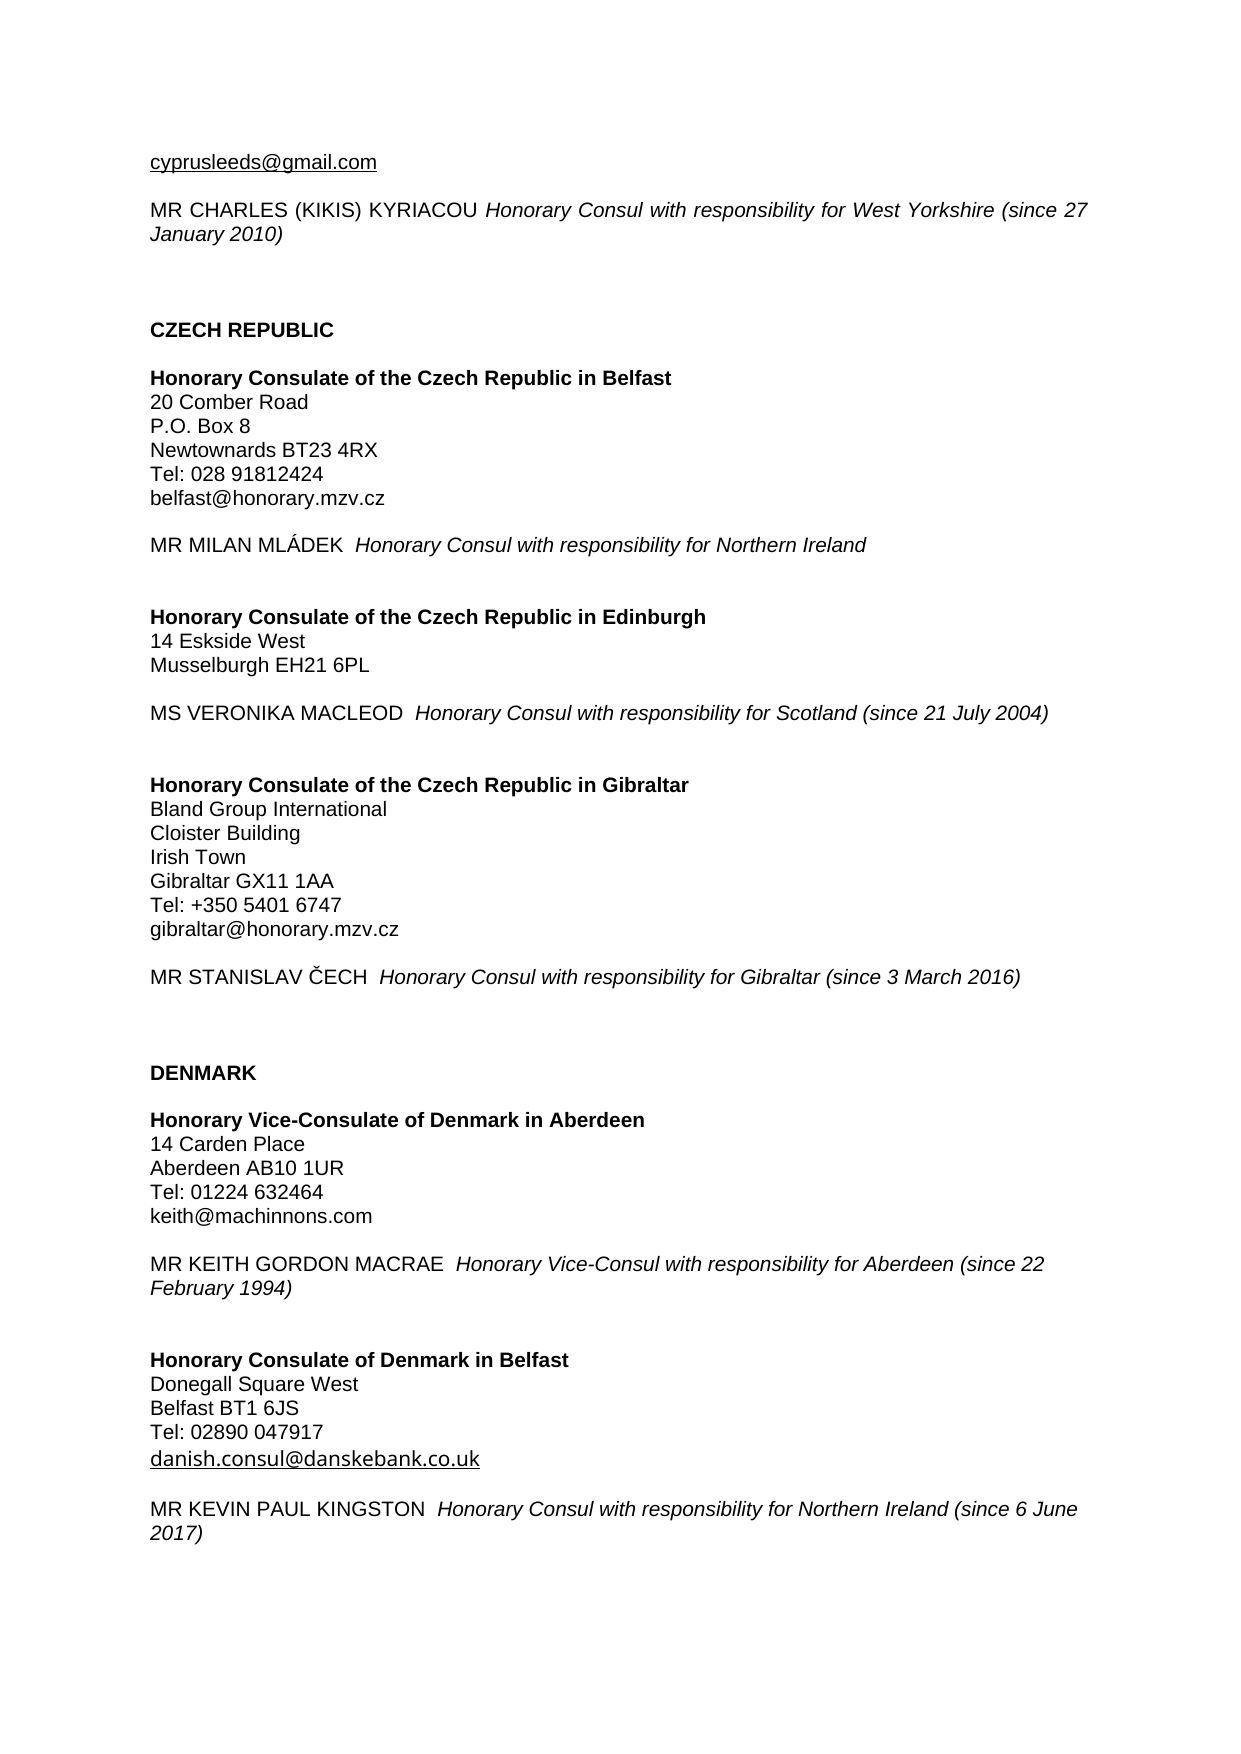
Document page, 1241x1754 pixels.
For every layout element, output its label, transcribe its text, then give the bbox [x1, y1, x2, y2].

text danish.consul@danskebank.co.uk [150, 1444, 1090, 1472]
text MR CHARLES (KIKIS) KYRIACOU Honorary Consul with responsibility for West Yorkshire (since 27 January 2010) [150, 198, 1090, 246]
text Donegall Square West [150, 1372, 1090, 1396]
text Honorary Consulate of the Czech Republic in Belfast [150, 366, 1090, 389]
text Belfast BT1 6JS [150, 1396, 1090, 1420]
text MS VERONIKA MACLEOD Honorary Consul with responsibility for Scotland (since 21 July 2004) [150, 701, 1090, 725]
text Irish Town [150, 845, 1090, 869]
text Tel: 028 91812424 [150, 461, 1090, 485]
text MR MILAN MLÁDEK Honorary Consul with responsibility for Northern Ireland [150, 533, 1090, 557]
text Bland Group International [150, 797, 1090, 821]
text MR STANISLAV ČECH Honorary Consul with responsibility for Gibraltar (since 3 March 2016) [150, 964, 1090, 988]
text cyprusleeds@gmail.com [150, 150, 1090, 174]
text 20 Comber Road [150, 389, 1090, 413]
text Tel: 02890 047917 [150, 1420, 1090, 1444]
text MR KEVIN PAUL KINGSTON Honorary Consul with responsibility for Northern Ireland (since 6 June 2017) [150, 1497, 1090, 1545]
text DENMARK [150, 1060, 1090, 1084]
text Newtownards BT23 4RX [150, 437, 1090, 461]
text Honorary Vice-Consulate of Denmark in Aberdeen [150, 1108, 1090, 1132]
text CZECH REPUBLIC [150, 318, 1090, 342]
text keith@machinnons.com [150, 1204, 1090, 1228]
text gibraltar@honorary.mzv.cz [150, 917, 1090, 941]
text Honorary Consulate of Denmark in Belfast [150, 1348, 1090, 1372]
text 14 Eskside West [150, 629, 1090, 653]
text Tel: 01224 632464 [150, 1180, 1090, 1204]
text Aberdeen AB10 1UR [150, 1156, 1090, 1180]
text Honorary Consulate of the Czech Republic in Edinburgh [150, 605, 1090, 629]
text 14 Carden Place [150, 1132, 1090, 1156]
text Honorary Consulate of the Czech Republic in Gibraltar [150, 773, 1090, 797]
text MR KEITH GORDON MACRAE Honorary Vice-Consul with responsibility for Aberdeen (since 22 February 1994) [150, 1252, 1090, 1300]
text belfast@honorary.mzv.cz [150, 485, 1090, 509]
text Cloister Building [150, 821, 1090, 845]
text Musselburgh EH21 6PL [150, 653, 1090, 677]
text P.O. Box 8 [150, 413, 1090, 437]
text Gibraltar GX11 1AA [150, 869, 1090, 893]
text Tel: +350 5401 6747 [150, 893, 1090, 917]
